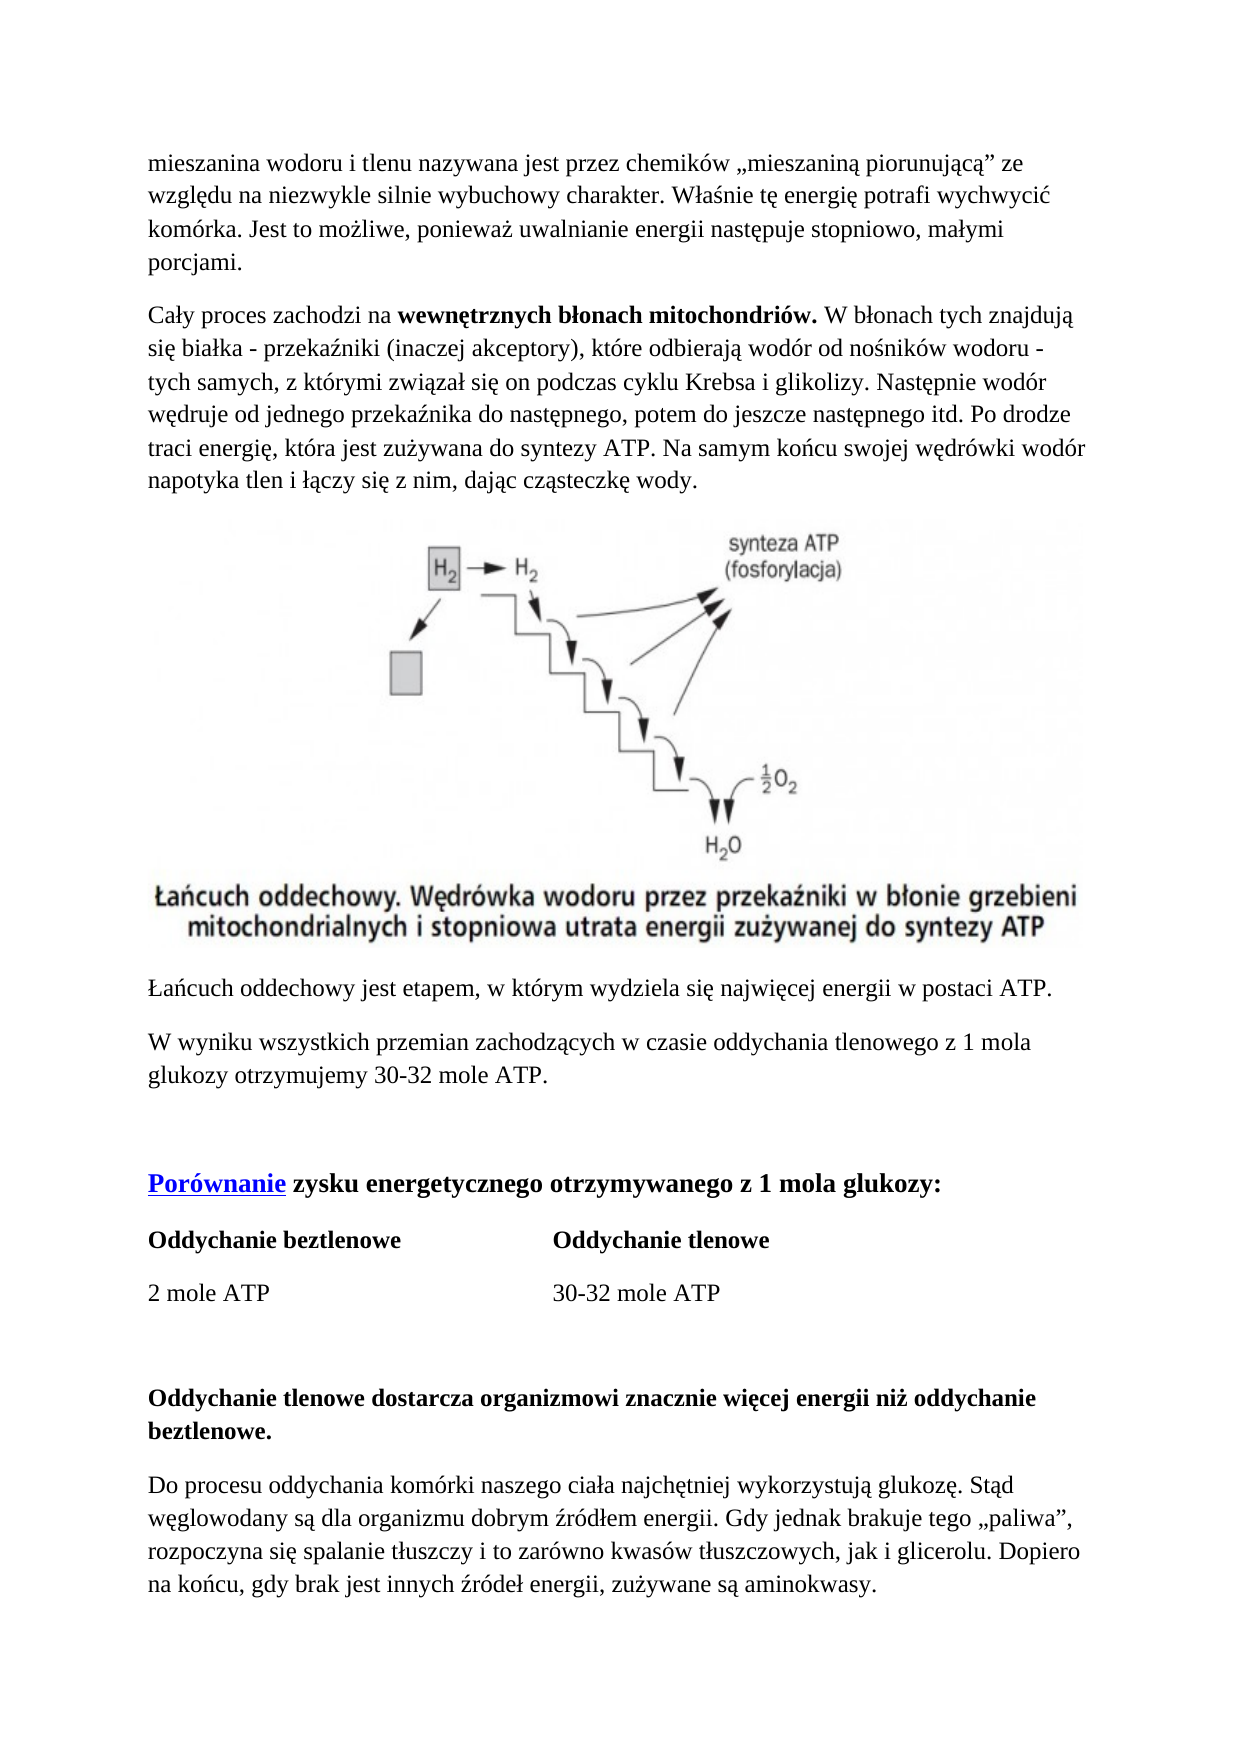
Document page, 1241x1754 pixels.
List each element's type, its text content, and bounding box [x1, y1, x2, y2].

text Łańcuch oddechowy jest etapem, w którym wydziela się najwięcej energii w postaci ATP. [148, 973, 1093, 1002]
table_header Oddychanie tlenowe [551, 1224, 971, 1277]
text - mieszanina wodoru i tlenu nazywana jest przez chemików „mieszaniną piorunującą” ze względu na niezwykle silnie wybuchowy charakter. Właśnie tę energię potrafi wychwycić komórka. Jest to możliwe, ponieważ uwalnianie energii następuje stopniowo, małymi porcjami. [148, 148, 1093, 275]
text W wyniku wszystkich przemian zachodzących w czasie oddychania tlenowego z 1 mola glukozy otrzymujemy 30-32 mole ATP. [148, 1027, 1093, 1088]
table_cell 2 mole ATP [146, 1277, 551, 1329]
text Porównanie zysku energetycznego otrzymywanego z 1 mola glukozy: [148, 1167, 1093, 1199]
text Cały proces zachodzi na wewnętrznych błonach mitochondriów. W błonach tych znajdują się białka - przekaźniki (inaczej akceptory), które odbierają wodór od nośników wodoru - tych samych, z którymi związał się on podczas cyklu Krebsa i glikolizy. Następnie wodór wędruje od jednego przekaźnika do następnego, potem do jeszcze następnego itd. Po drodze traci energię, która jest zużywana do syntezy ATP. Na samym końcu swojej wędrówki wodór napotyka tlen i łączy się z nim, dając cząsteczkę wody. [148, 301, 1093, 494]
table_cell 30-32 mole ATP [551, 1277, 971, 1329]
text Oddychanie tlenowe dostarcza organizmowi znacznie więcej energii niż oddychanie beztlenowe. [148, 1383, 1093, 1445]
table_header Oddychanie beztlenowe [146, 1224, 551, 1277]
picture [147, 519, 1083, 948]
text Do procesu oddychania komórki naszego ciała najchętniej wykorzystują glukozę. Stąd węglowodany są dla organizmu dobrym źródłem energii. Gdy jednak brakuje tego „paliwa”, rozpoczyna się spalanie tłuszczy i to zarówno kwasów tłuszczowych, jak i glicerolu. Dopiero na końcu, gdy brak jest innych źródeł energii, zużywane są aminokwasy. [148, 1470, 1093, 1598]
